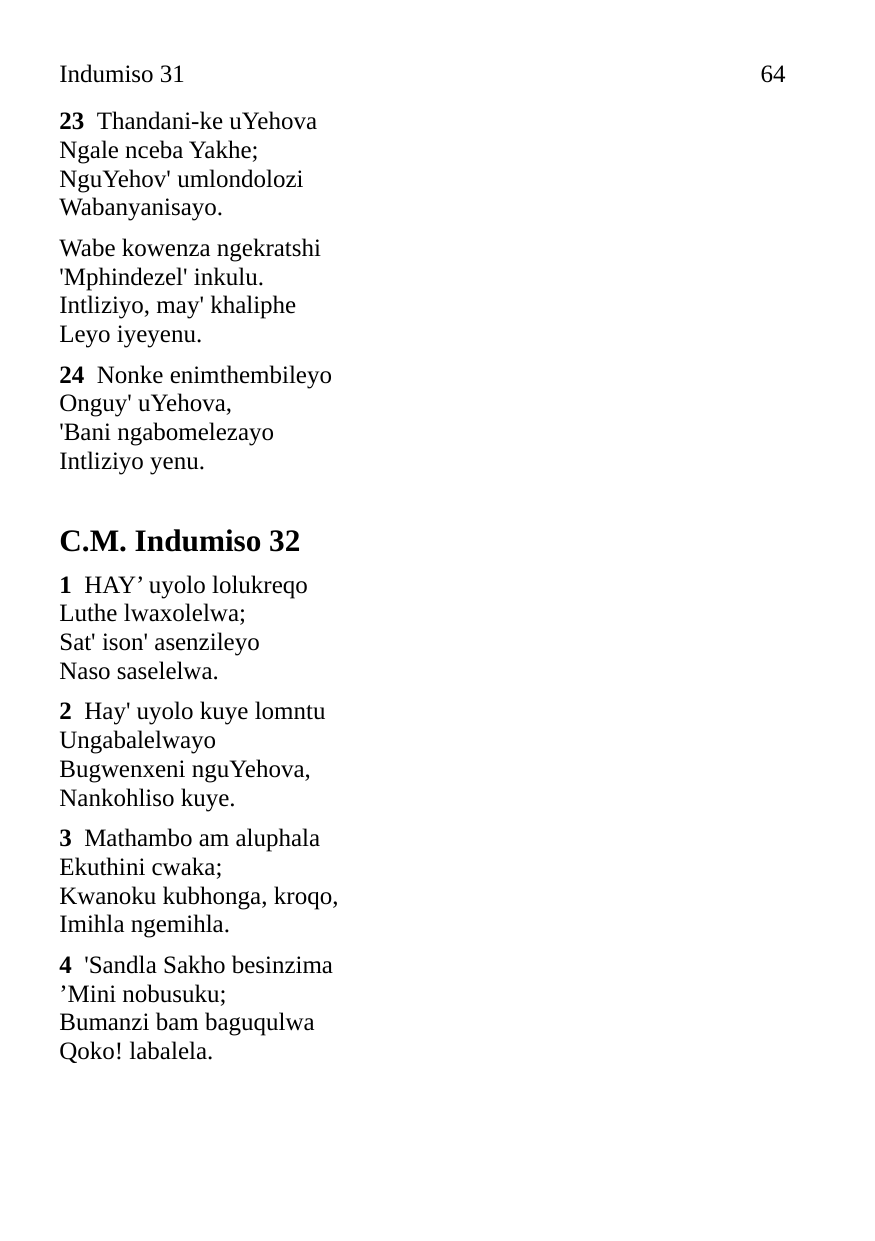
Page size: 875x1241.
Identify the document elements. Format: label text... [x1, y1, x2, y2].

text NguYehov' umlondolozi [59, 164, 786, 192]
text C.M. Indumiso 32 [59, 522, 786, 558]
text Luthe lwaxolelwa; [59, 598, 786, 627]
text 4 'Sandla Sakho besinzima [59, 950, 786, 979]
text Intliziyo yenu. [59, 446, 786, 475]
text 3 Mathambo am aluphala [59, 823, 786, 852]
text Naso saselelwa. [59, 656, 786, 685]
text Leyo iyeyenu. [59, 319, 786, 348]
text Imihla ngemihla. [59, 909, 786, 938]
text ’Mini nobusuku; [59, 979, 786, 1007]
text Wabe kowenza ngekratshi [59, 233, 786, 262]
text 23 Thandani-ke uYehova [59, 106, 786, 135]
text Qoko! labalela. [59, 1036, 786, 1065]
text Ngale nceba Yakhe; [59, 135, 786, 164]
text Wabanyanisayo. [59, 192, 786, 221]
text Bugwenxeni nguYehova, [59, 754, 786, 783]
text Ungabalelwayo [59, 725, 786, 754]
text 1 HAY’ uyolo lolukreqo [59, 570, 786, 598]
text Kwanoku kubhonga, kroqo, [59, 881, 786, 909]
text Onguy' uYehova, [59, 388, 786, 417]
text Ekuthini cwaka; [59, 852, 786, 881]
text 'Mphindezel' inkulu. [59, 262, 786, 291]
text Nankohliso kuye. [59, 783, 786, 811]
text 2 Hay' uyolo kuye lomntu [59, 696, 786, 725]
text 24 Nonke enimthembileyo [59, 360, 786, 388]
text Sat' ison' asenzileyo [59, 627, 786, 656]
text 'Bani ngabomelezayo [59, 417, 786, 446]
text Bumanzi bam baguqulwa [59, 1007, 786, 1036]
text Intliziyo, may' khaliphe [59, 291, 786, 319]
